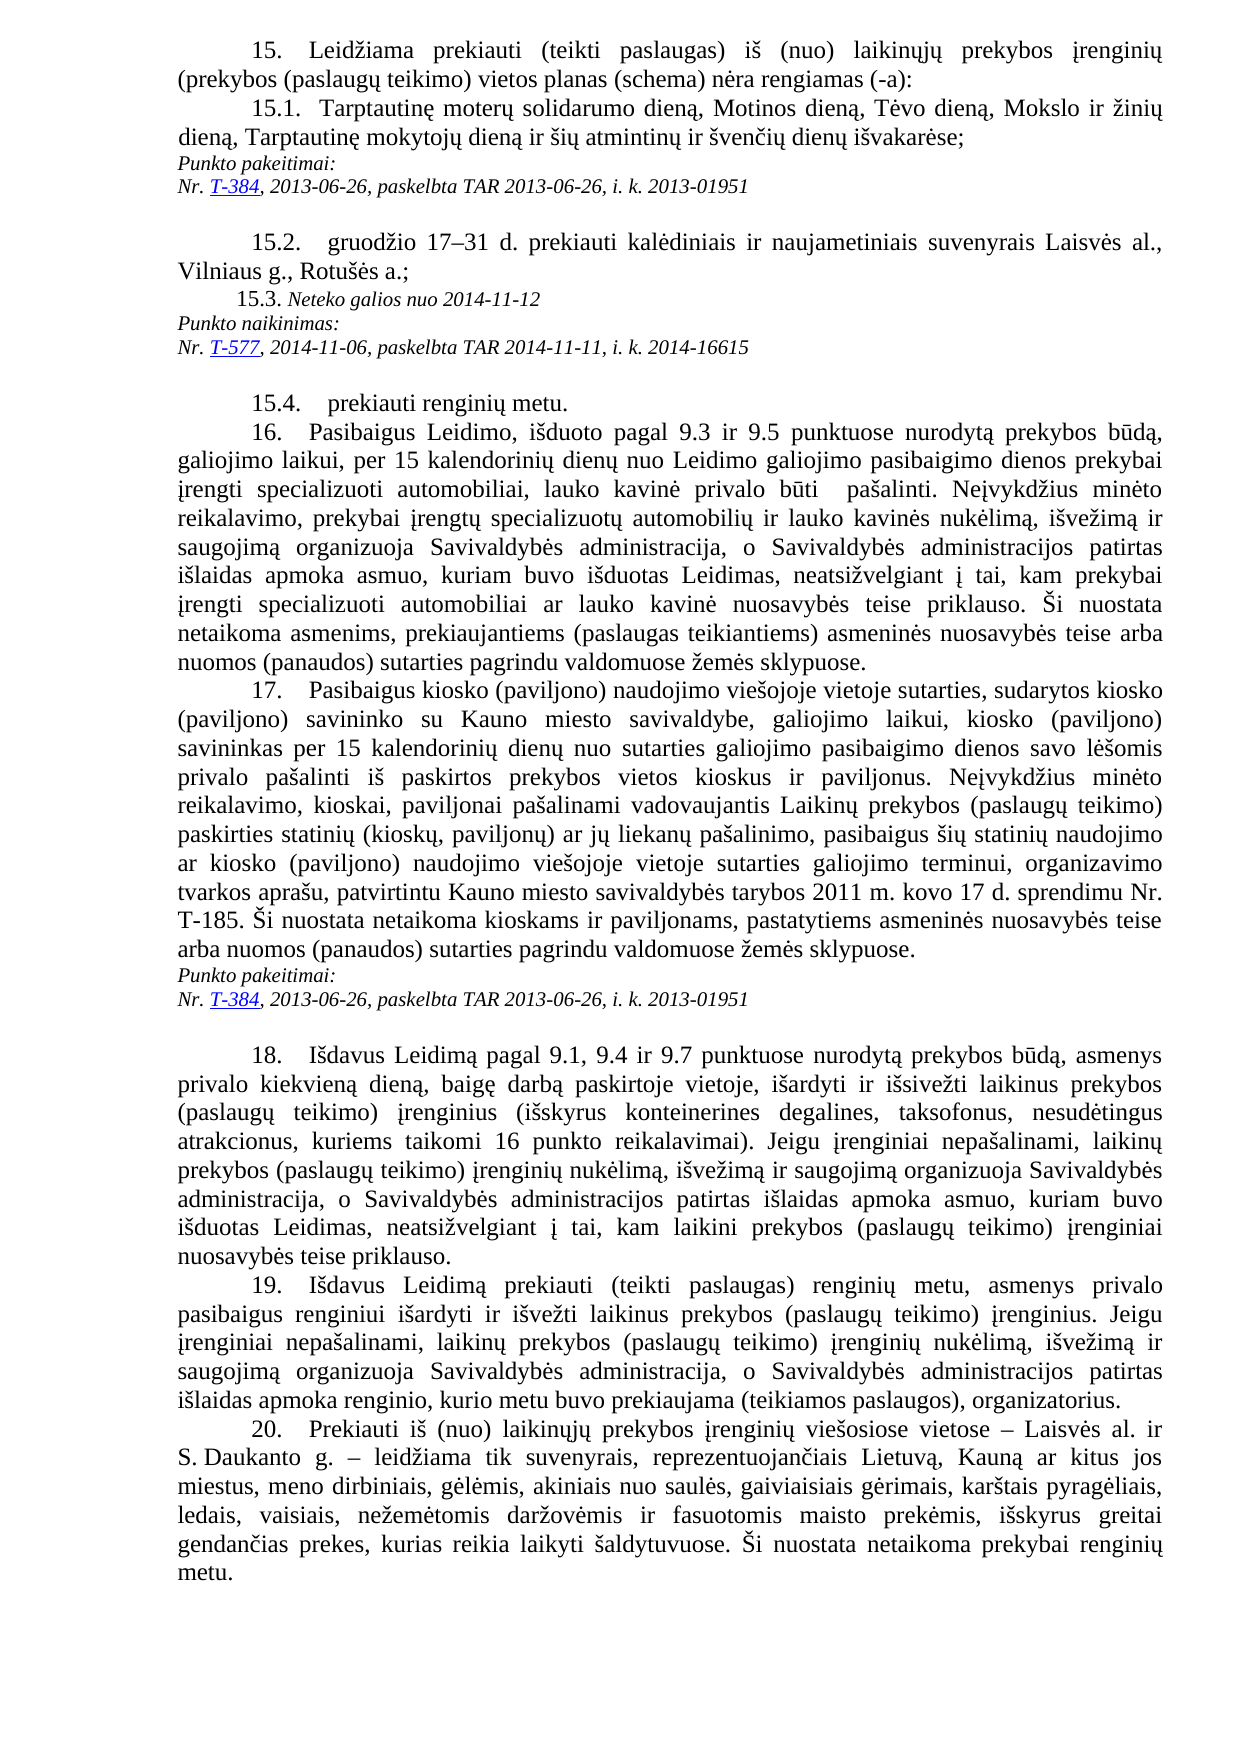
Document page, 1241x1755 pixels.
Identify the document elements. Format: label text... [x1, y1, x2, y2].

text Punkto pakeitimai: [177, 150, 1163, 174]
text Punkto pakeitimai: [177, 963, 1163, 987]
text 15.4. prekiauti renginių metu. [177, 388, 1163, 417]
text Nr. T-577, 2014-11-06, paskelbta TAR 2014-11-11, i. k. 2014-16615 [177, 335, 1163, 359]
text 15.3. Neteko galios nuo 2014-11-12 [177, 285, 1163, 311]
text Nr. T-384, 2013-06-26, paskelbta TAR 2013-06-26, i. k. 2013-01951 [177, 987, 1163, 1011]
text 18. Išdavus Leidimą pagal 9.1, 9.4 ir 9.7 punktuose nurodytą prekybos būdą, asmenys privalo kiekvieną dieną, baigę darbą paskirtoje vietoje, išardyti ir išsivežti laikinus prekybos (paslaugų teikimo) įrenginius (išskyrus konteinerines degalines, taksofonus, nesudėtingus atrakcionus, kuriems taikomi 16 punkto reikalavimai). Jeigu įrenginiai nepašalinami, laikinų prekybos (paslaugų teikimo) įrenginių nukėlimą, išvežimą ir saugojimą organizuoja Savivaldybės administracija, o Savivaldybės administracijos patirtas išlaidas apmoka asmuo, kuriam buvo išduotas Leidimas, neatsižvelgiant į tai, kam laikini prekybos (paslaugų teikimo) įrenginiai nuosavybės teise priklauso. [177, 1040, 1163, 1270]
text 15.1. Tarptautinę moterų solidarumo dieną, Motinos dieną, Tėvo dieną, Mokslo ir žinių dieną, Tarptautinę mokytojų dieną ir šių atmintinų ir švenčių dienų išvakarėse; [178, 93, 1163, 150]
text Nr. T-384, 2013-06-26, paskelbta TAR 2013-06-26, i. k. 2013-01951 [177, 174, 1163, 198]
text Punkto naikinimas: [177, 311, 1163, 335]
text 15.2. gruodžio 17–31 d. prekiauti kalėdiniais ir naujametiniais suvenyrais Laisvės al., Vilniaus g., Rotušės a.; [177, 227, 1163, 285]
text 19. Išdavus Leidimą prekiauti (teikti paslaugas) renginių metu, asmenys privalo pasibaigus renginiui išardyti ir išvežti laikinus prekybos (paslaugų teikimo) įrenginius. Jeigu įrenginiai nepašalinami, laikinų prekybos (paslaugų teikimo) įrenginių nukėlimą, išvežimą ir saugojimą organizuoja Savivaldybės administracija, o Savivaldybės administracijos patirtas išlaidas apmoka renginio, kurio metu buvo prekiaujama (teikiamos paslaugos), organizatorius. [177, 1270, 1163, 1414]
text 20. Prekiauti iš (nuo) laikinųjų prekybos įrenginių viešosiose vietose – Laisvės al. ir S. Daukanto g. – leidžiama tik suvenyrais, reprezentuojančiais Lietuvą, Kauną ar kitus jos miestus, meno dirbiniais, gėlėmis, akiniais nuo saulės, gaiviaisiais gėrimais, karštais pyragėliais, ledais, vaisiais, nežemėtomis daržovėmis ir fasuotomis maisto prekėmis, išskyrus greitai gendančias prekes, kurias reikia laikyti šaldytuvuose. Ši nuostata netaikoma prekybai renginių metu. [177, 1414, 1163, 1586]
text 17. Pasibaigus kiosko (paviljono) naudojimo viešojoje vietoje sutarties, sudarytos kiosko (paviljono) savininko su Kauno miesto savivaldybe, galiojimo laikui, kiosko (paviljono) savininkas per 15 kalendorinių dienų nuo sutarties galiojimo pasibaigimo dienos savo lėšomis privalo pašalinti iš paskirtos prekybos vietos kioskus ir paviljonus. Neįvykdžius minėto reikalavimo, kioskai, paviljonai pašalinami vadovaujantis Laikinų prekybos (paslaugų teikimo) paskirties statinių (kioskų, paviljonų) ar jų liekanų pašalinimo, pasibaigus šių statinių naudojimo ar kiosko (paviljono) naudojimo viešojoje vietoje sutarties galiojimo terminui, organizavimo tvarkos aprašu, patvirtintu Kauno miesto savivaldybės tarybos 2011 m. kovo 17 d. sprendimu Nr. T-185. Ši nuostata netaikoma kioskams ir paviljonams, pastatytiems asmeninės nuosavybės teise arba nuomos (panaudos) sutarties pagrindu valdomuose žemės sklypuose. [177, 676, 1163, 963]
text 15. Leidžiama prekiauti (teikti paslaugas) iš (nuo) laikinųjų prekybos įrenginių (prekybos (paslaugų teikimo) vietos planas (schema) nėra rengiamas (-a): [177, 35, 1163, 93]
text 16. Pasibaigus Leidimo, išduoto pagal 9.3 ir 9.5 punktuose nurodytą prekybos būdą, galiojimo laikui, per 15 kalendorinių dienų nuo Leidimo galiojimo pasibaigimo dienos prekybai įrengti specializuoti automobiliai, lauko kavinė privalo būti pašalinti. Neįvykdžius minėto reikalavimo, prekybai įrengtų specializuotų automobilių ir lauko kavinės nukėlimą, išvežimą ir saugojimą organizuoja Savivaldybės administracija, o Savivaldybės administracijos patirtas išlaidas apmoka asmuo, kuriam buvo išduotas Leidimas, neatsižvelgiant į tai, kam prekybai įrengti specializuoti automobiliai ar lauko kavinė nuosavybės teise priklauso. Ši nuostata netaikoma asmenims, prekiaujantiems (paslaugas teikiantiems) asmeninės nuosavybės teise arba nuomos (panaudos) sutarties pagrindu valdomuose žemės sklypuose. [177, 417, 1163, 676]
